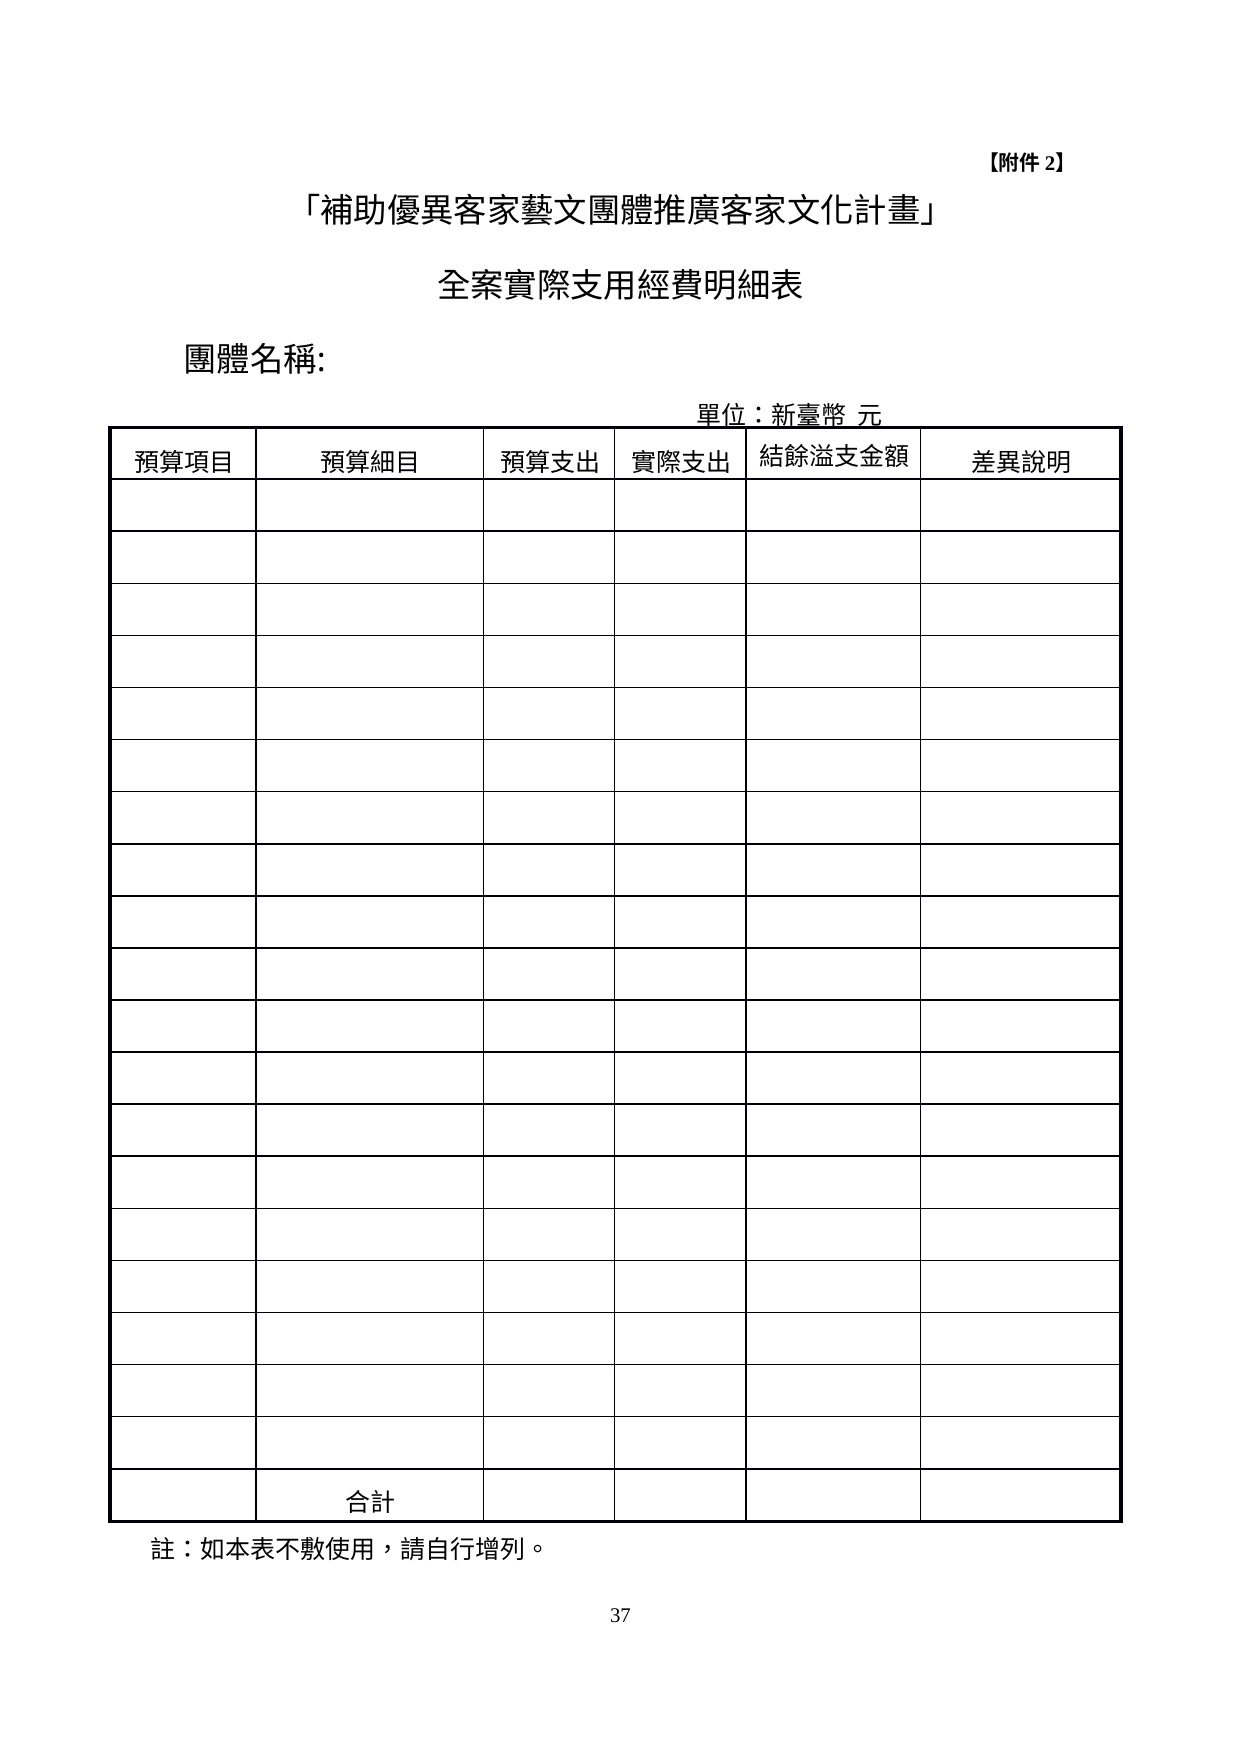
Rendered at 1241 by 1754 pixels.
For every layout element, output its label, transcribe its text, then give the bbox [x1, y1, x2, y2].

text 【附件2】 [978, 146, 1103, 177]
table_cell [484, 688, 614, 739]
table_header 預算細目 [257, 429, 483, 478]
table_cell [484, 845, 614, 895]
table_cell [921, 1157, 1119, 1207]
table_cell [257, 480, 483, 530]
table_cell [747, 688, 920, 739]
table_cell [484, 532, 614, 582]
table_cell [615, 1209, 745, 1259]
table_cell [615, 636, 745, 687]
table_header 實際支出 [615, 429, 745, 478]
table_cell [747, 845, 920, 895]
table_cell [747, 1313, 920, 1364]
table_cell [112, 636, 255, 687]
table_cell [615, 1365, 745, 1416]
table_cell [257, 636, 483, 687]
table_cell [484, 1001, 614, 1051]
table_cell [615, 1261, 745, 1312]
table_cell [257, 584, 483, 634]
table_cell [615, 1105, 745, 1155]
table_cell [615, 532, 745, 582]
table_cell [112, 480, 255, 530]
table_cell [257, 1365, 483, 1416]
table_cell [484, 1313, 614, 1364]
table_cell [257, 949, 483, 999]
table_cell [257, 897, 483, 947]
table_cell [484, 1365, 614, 1416]
table_header 預算項目 [112, 429, 255, 478]
table_cell [484, 1053, 614, 1103]
table_cell [112, 845, 255, 895]
table_cell [484, 1105, 614, 1155]
table_cell [921, 792, 1119, 843]
table_cell [484, 1470, 614, 1520]
table_cell [615, 1157, 745, 1207]
table_cell [112, 949, 255, 999]
table_cell [921, 584, 1119, 634]
table_cell [112, 688, 255, 739]
table_cell [921, 1313, 1119, 1364]
table_cell [112, 1157, 255, 1207]
table_cell [615, 792, 745, 843]
table_cell [921, 1365, 1119, 1416]
table_cell [615, 1001, 745, 1051]
table_cell [747, 1365, 920, 1416]
table_cell [921, 845, 1119, 895]
table_cell [747, 792, 920, 843]
text 團體名稱: [100, 314, 1053, 389]
table_cell [747, 1209, 920, 1259]
table_cell [747, 1001, 920, 1051]
table_cell [921, 1105, 1119, 1155]
table_cell [615, 584, 745, 634]
table_cell [921, 532, 1119, 582]
table_cell [257, 1105, 483, 1155]
table_cell [747, 532, 920, 582]
table_cell [747, 1105, 920, 1155]
table_cell [921, 1209, 1119, 1259]
table_cell [615, 688, 745, 739]
table_cell [112, 1313, 255, 1364]
table_cell [484, 1209, 614, 1259]
table_cell [747, 480, 920, 530]
table_cell [257, 1053, 483, 1103]
table_cell [921, 688, 1119, 739]
table_cell [257, 1261, 483, 1312]
table_cell [747, 740, 920, 791]
table_cell [112, 584, 255, 634]
table_cell [615, 1053, 745, 1103]
table_cell 合計 [257, 1470, 483, 1520]
table_cell [484, 740, 614, 791]
table_cell [112, 1417, 255, 1468]
table_cell [257, 1313, 483, 1364]
table_cell [112, 1209, 255, 1259]
table_cell [747, 1053, 920, 1103]
table_cell [615, 845, 745, 895]
table_cell [921, 740, 1119, 791]
table_cell [257, 1157, 483, 1207]
table_cell [615, 949, 745, 999]
table_cell [615, 740, 745, 791]
table_cell [747, 949, 920, 999]
table_cell [257, 740, 483, 791]
text 單位：新臺幣 元 [187, 389, 1053, 426]
table_cell [921, 1053, 1119, 1103]
table_cell [257, 688, 483, 739]
table_header 預算支出 [484, 429, 614, 478]
table_cell [257, 1209, 483, 1259]
table_cell [921, 636, 1119, 687]
table_cell [615, 480, 745, 530]
table_cell [257, 845, 483, 895]
table_cell [112, 1365, 255, 1416]
text 註：如本表不敷使用，請自行增列。 [150, 1523, 1053, 1561]
table_cell [484, 1417, 614, 1468]
table_cell [112, 1053, 255, 1103]
table_cell [747, 584, 920, 634]
table_header 差異說明 [921, 429, 1119, 478]
table_cell [112, 740, 255, 791]
table_cell [747, 1261, 920, 1312]
table_cell [484, 480, 614, 530]
text 「補助優異客家藝文團體推廣客家文化計畫」 [187, 164, 1053, 239]
table_cell [747, 1417, 920, 1468]
table_cell [615, 897, 745, 947]
table_cell [615, 1313, 745, 1364]
table_cell [257, 1417, 483, 1468]
table_cell [112, 792, 255, 843]
table_cell [921, 949, 1119, 999]
table_cell [921, 1417, 1119, 1468]
table_cell [257, 792, 483, 843]
table_cell [484, 792, 614, 843]
table_cell [112, 897, 255, 947]
table_cell [921, 1261, 1119, 1312]
table_cell [921, 1001, 1119, 1051]
table_cell [484, 1261, 614, 1312]
table_cell [257, 1001, 483, 1051]
table_cell [112, 532, 255, 582]
text 全案實際支用經費明細表 [187, 239, 1053, 314]
table_cell [921, 1470, 1119, 1520]
table_cell [921, 897, 1119, 947]
table_cell [615, 1417, 745, 1468]
table_cell [484, 897, 614, 947]
table_cell [484, 949, 614, 999]
table_cell [921, 480, 1119, 530]
table_cell [112, 1105, 255, 1155]
table_cell [112, 1470, 255, 1520]
table_cell [112, 1261, 255, 1312]
table_cell [747, 636, 920, 687]
table_header 結餘溢支金額 [747, 429, 920, 478]
table_cell [747, 1470, 920, 1520]
table_cell [484, 584, 614, 634]
table_cell [747, 897, 920, 947]
table_cell [112, 1001, 255, 1051]
table_cell [484, 1157, 614, 1207]
table_cell [615, 1470, 745, 1520]
table_cell [747, 1157, 920, 1207]
table_cell [484, 636, 614, 687]
table_cell [257, 532, 483, 582]
